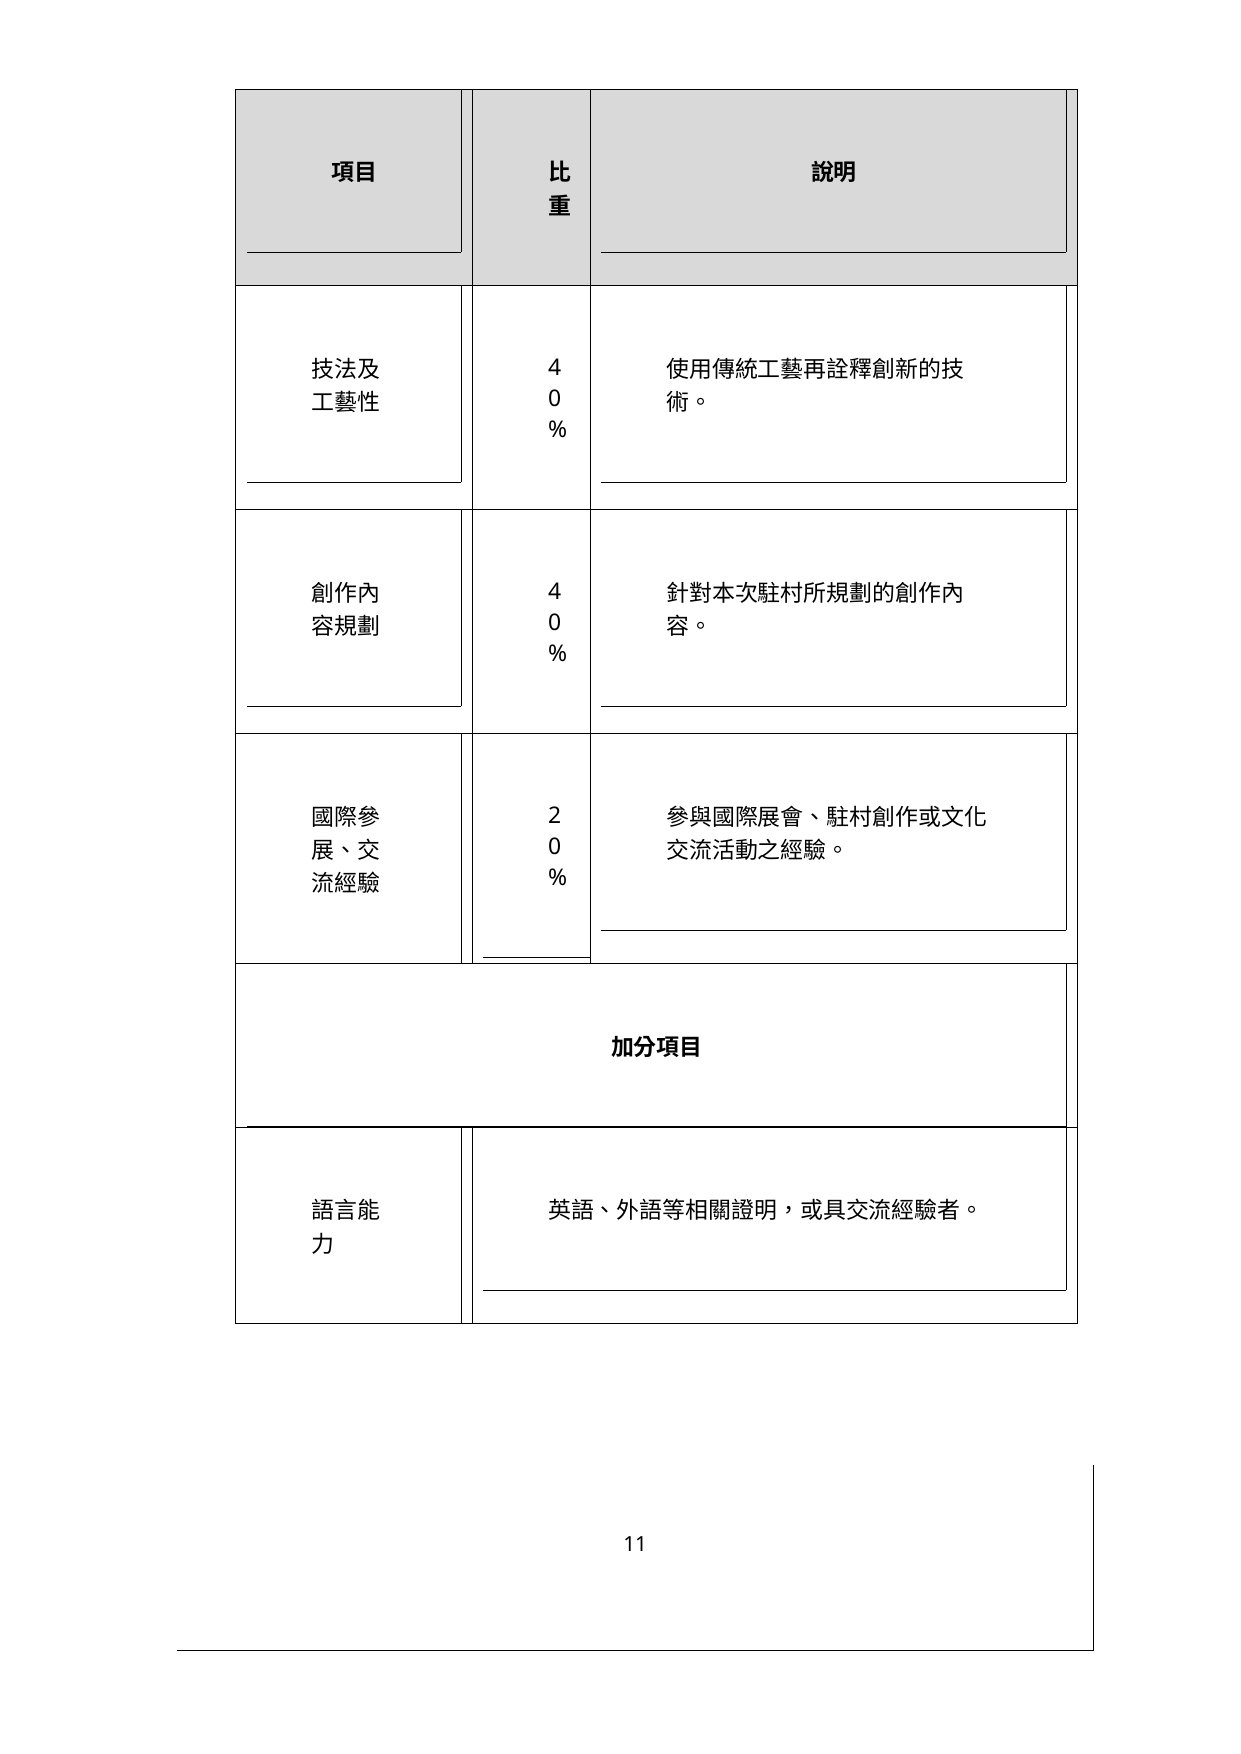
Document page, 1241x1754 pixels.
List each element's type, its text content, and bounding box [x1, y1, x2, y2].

table_cell 40% [473, 286, 590, 509]
table_cell 使用傳統工藝再詮釋創新的技術。 [591, 286, 1077, 509]
table_cell 20% [473, 734, 590, 963]
table_cell 參與國際展會、駐村創作或文化交流活動之經驗。 [591, 734, 1077, 963]
table_header 說明 [591, 90, 1077, 285]
table_header 比重 [473, 90, 590, 285]
table_cell 語言能力 [236, 1128, 461, 1323]
table_header 項目 [236, 90, 472, 285]
table_cell 國際參展、交流經驗 [236, 734, 461, 963]
table_cell [462, 1128, 472, 1323]
table_cell 創作內容規劃 [236, 510, 472, 733]
table_cell 加分項目 [236, 964, 1066, 1127]
table_cell 針對本次駐村所規劃的創作內容。 [591, 510, 1077, 733]
table_cell [462, 734, 472, 963]
table_cell [1067, 964, 1077, 1127]
table_cell 技法及工藝性 [236, 286, 472, 509]
table_cell 40% [473, 510, 590, 733]
table_cell 英語、外語等相關證明，或具交流經驗者。 [473, 1128, 1077, 1323]
